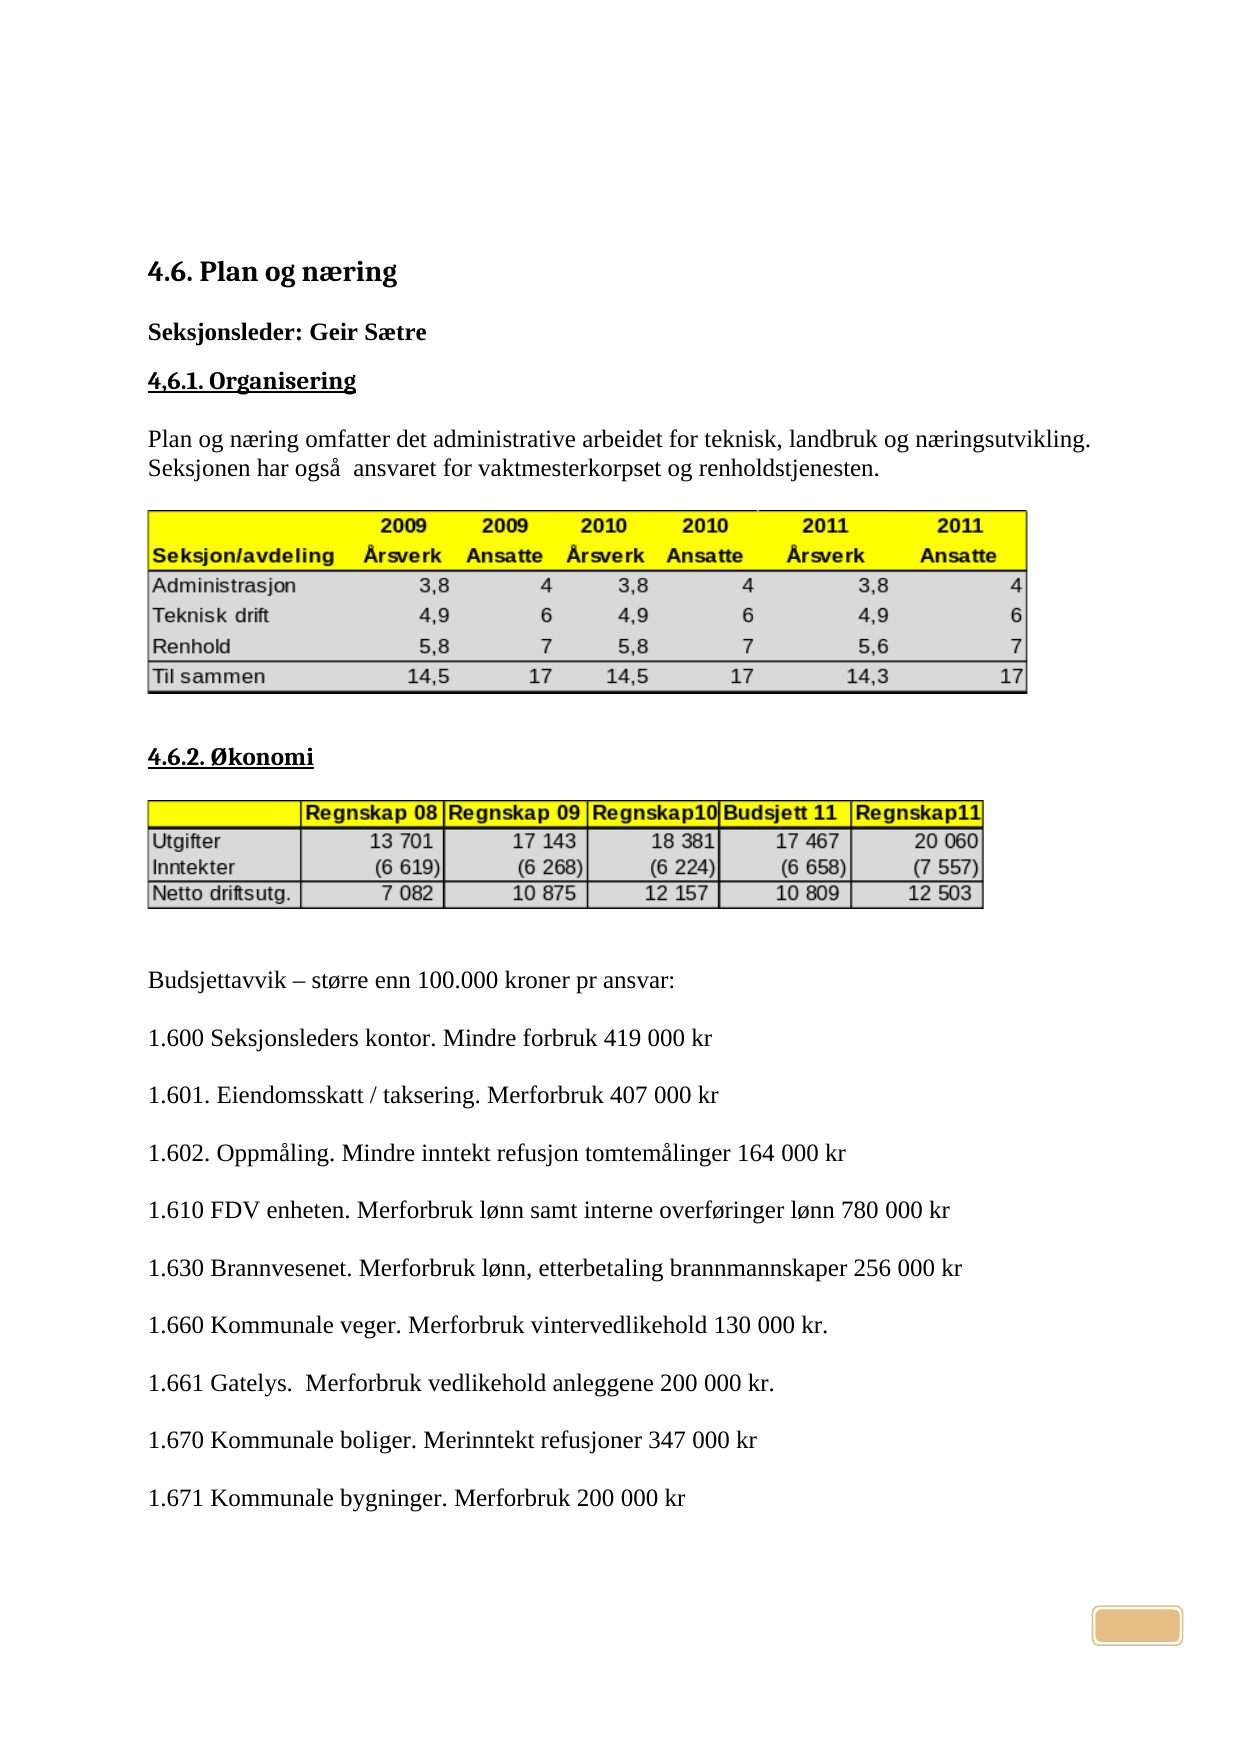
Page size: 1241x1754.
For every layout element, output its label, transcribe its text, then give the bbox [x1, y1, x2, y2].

text 1.671 Kommunale bygninger. Merforbruk 200 000 kr [148, 1483, 1092, 1512]
text Budsjettavvik – større enn 100.000 kroner pr ansvar: [148, 966, 1092, 994]
text 1.630 Brannvesenet. Merforbruk lønn, etterbetaling brannmannskaper 256 000 kr [148, 1253, 1092, 1282]
text 1.661 Gatelys. Merforbruk vedlikehold anleggene 200 000 kr. [148, 1368, 1092, 1397]
text 1.600 Seksjonsleders kontor. Mindre forbruk 419 000 kr [148, 1023, 1092, 1052]
text Plan og næring omfatter det administrative arbeidet for teknisk, landbruk og næringsutvikling. Seksjonen har også ansvaret for vaktmesterkorpset og renholdstjenesten. [148, 424, 1092, 482]
text 1.670 Kommunale boliger. Merinntekt refusjoner 347 000 kr [148, 1426, 1092, 1454]
text 1.660 Kommunale veger. Merforbruk vintervedlikehold 130 000 kr. [148, 1311, 1092, 1339]
text 4.6. Plan og næring [148, 255, 1092, 288]
text 4.6.2. Økonomi [148, 743, 1092, 772]
text 1.610 FDV enheten. Merforbruk lønn samt interne overføringer lønn 780 000 kr [148, 1196, 1092, 1224]
text Seksjonsleder: Geir Sætre [148, 317, 1092, 346]
text 1.602. Oppmåling. Mindre inntekt refusjon tomtemålinger 164 000 kr [148, 1138, 1092, 1167]
text 1.601. Eiendomsskatt / taksering. Merforbruk 407 000 kr [148, 1081, 1092, 1109]
text 4,6.1. Organisering [148, 367, 1092, 395]
